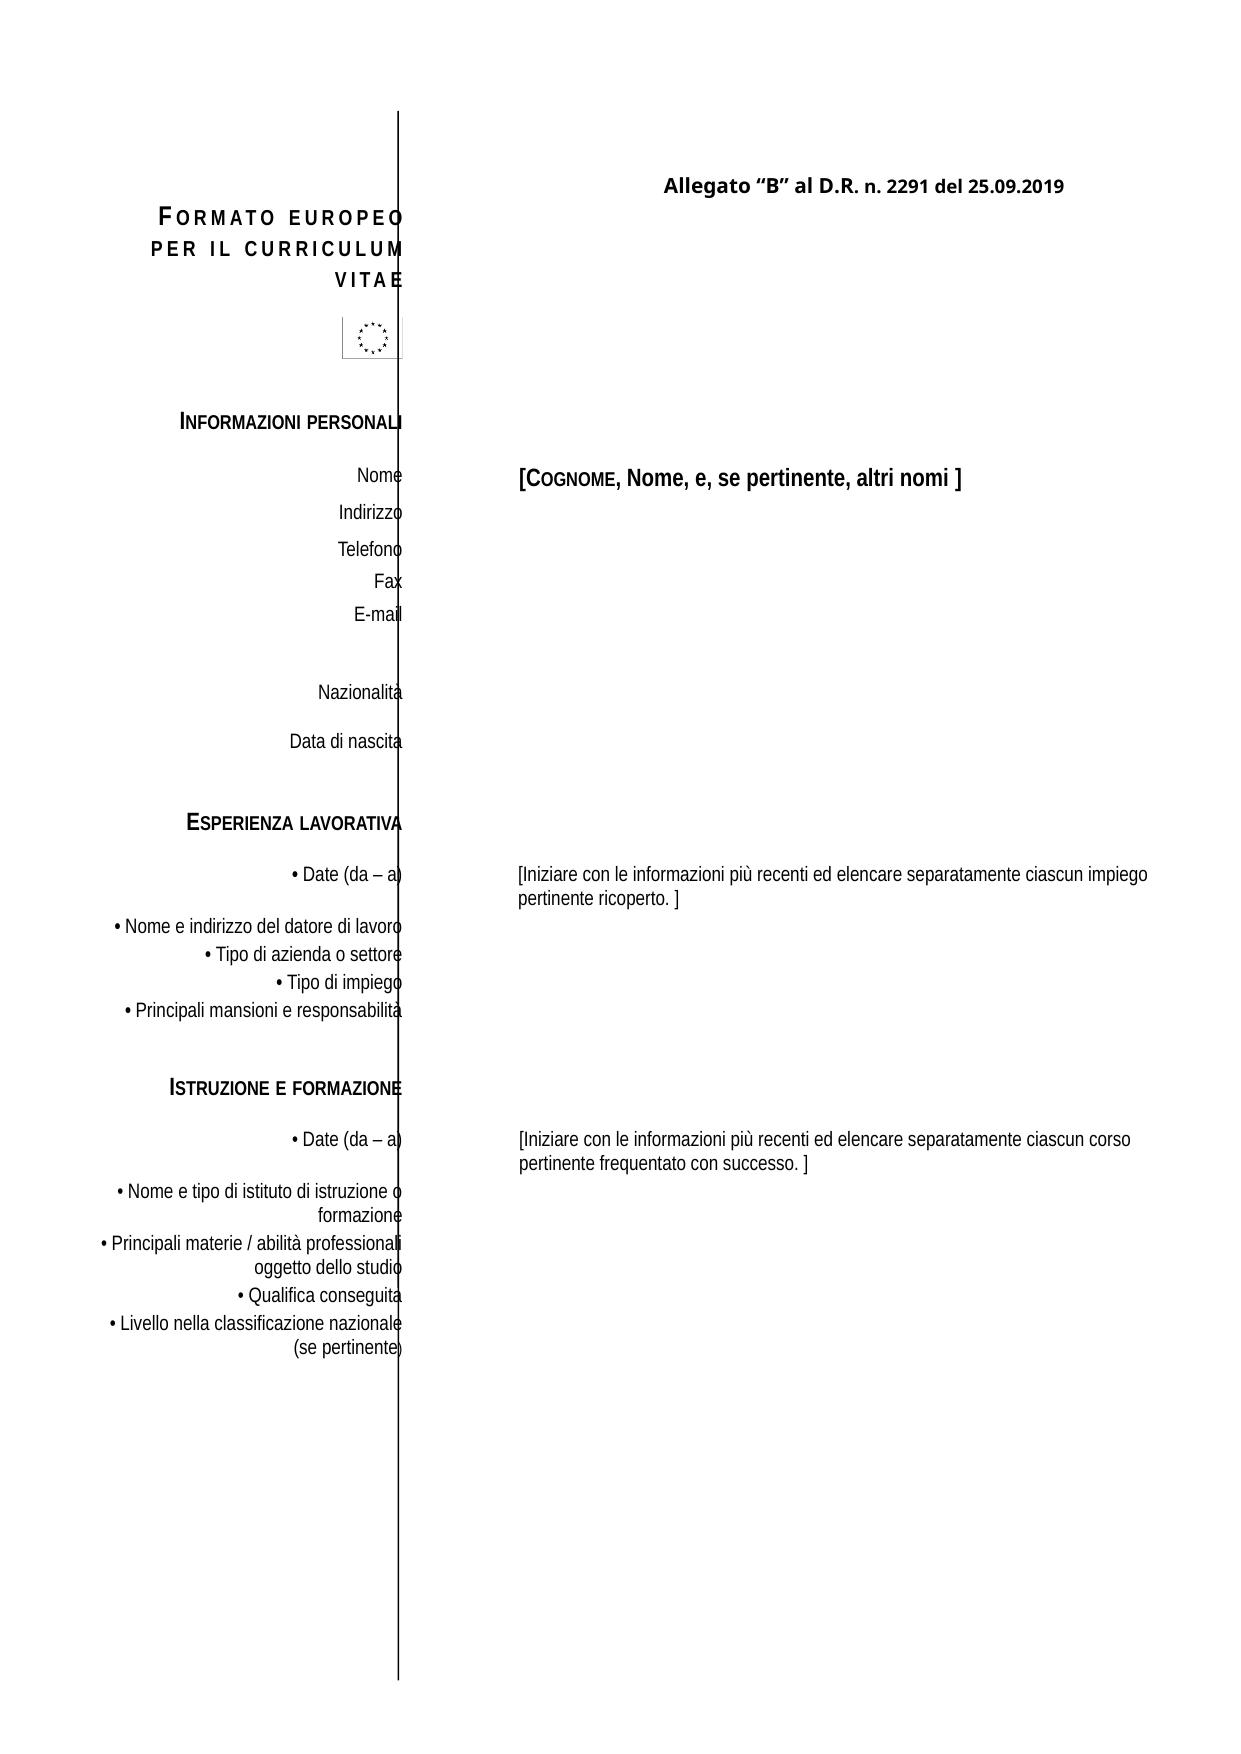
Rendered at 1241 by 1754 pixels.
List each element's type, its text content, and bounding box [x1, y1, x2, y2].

table_cell E-mail [97, 598, 397, 630]
table_header [Iniziare con le informazioni più recenti ed elencare separatamente ciascun corso pertinente frequentato con successo. ] [518, 1125, 1186, 1177]
table_cell [403, 912, 433, 940]
table_header • Date (da – a) [97, 860, 397, 912]
table_cell • Principali mansioni e responsabilità [97, 996, 397, 1024]
table_cell • Tipo di impiego [97, 968, 397, 996]
table_cell • Principali materie / abilità professionali oggetto dello studio [97, 1229, 397, 1281]
table_cell [433, 996, 1186, 1024]
table_header [403, 727, 433, 755]
table_header [Cognome, Nome, e, se pertinente, altri nomi ] [518, 459, 1212, 496]
table_cell [433, 968, 1186, 996]
table_header Formato europeo per il curriculum vitae [399, 200, 413, 358]
table_cell [518, 1281, 1186, 1309]
table_header Esperienza lavorativa [107, 807, 397, 836]
table_cell [433, 912, 1186, 940]
text [192, 172, 397, 200]
table_header [433, 727, 1186, 755]
table_cell [403, 1309, 518, 1361]
table_cell • Qualifica conseguita [97, 1281, 397, 1309]
table_cell Indirizzo [97, 496, 397, 533]
table_cell Fax [97, 565, 397, 597]
table_cell Fax [399, 565, 403, 597]
table_header Nazionalità [97, 678, 397, 711]
table_cell [518, 1229, 1186, 1281]
table_cell [403, 940, 433, 968]
table_cell • Nome e tipo di istituto di istruzione o formazione [97, 1177, 397, 1229]
table_header [Iniziare con le informazioni più recenti ed elencare separatamente ciascun impiego pertinente ricoperto. ] [433, 860, 1186, 912]
table_cell [518, 496, 1212, 533]
table_cell [403, 968, 433, 996]
table_cell [403, 565, 518, 597]
table_cell [403, 1229, 518, 1281]
table_cell [403, 1281, 518, 1309]
table_cell [433, 940, 1186, 968]
table_cell [518, 598, 1212, 630]
table_cell [403, 533, 518, 565]
table_header Istruzione e formazione [107, 1072, 397, 1101]
table_cell • Livello nella classificazione nazionale (se pertinente) [97, 1309, 397, 1361]
table_cell [403, 1177, 518, 1229]
table_header • Date (da – a) [97, 1125, 397, 1177]
text Allegato “B” al D.R. n. 2291 del 25.09.2019 [399, 172, 1064, 200]
table_cell [518, 565, 1212, 597]
table_header [403, 459, 518, 496]
table_cell • Nome e indirizzo del datore di lavoro [97, 912, 397, 940]
table_header [403, 678, 433, 711]
table_header Informazioni personali [107, 406, 397, 435]
table_cell Telefono [97, 533, 397, 565]
table_header Data di nascita [97, 727, 397, 755]
table_cell [403, 496, 518, 533]
table_header Formato europeo per il curriculum vitae [107, 200, 397, 358]
table_header [403, 1125, 518, 1177]
table_cell [518, 1309, 1186, 1361]
table_cell • Tipo di azienda o settore [97, 940, 397, 968]
table_header Nome [399, 459, 403, 496]
table_header [433, 678, 1186, 711]
table_cell [518, 533, 1212, 565]
table_header [403, 860, 433, 912]
table_cell E-mail [399, 598, 403, 630]
table_cell [403, 996, 433, 1024]
table_cell [403, 598, 518, 630]
table_cell [518, 1177, 1186, 1229]
table_header Nome [97, 459, 397, 496]
